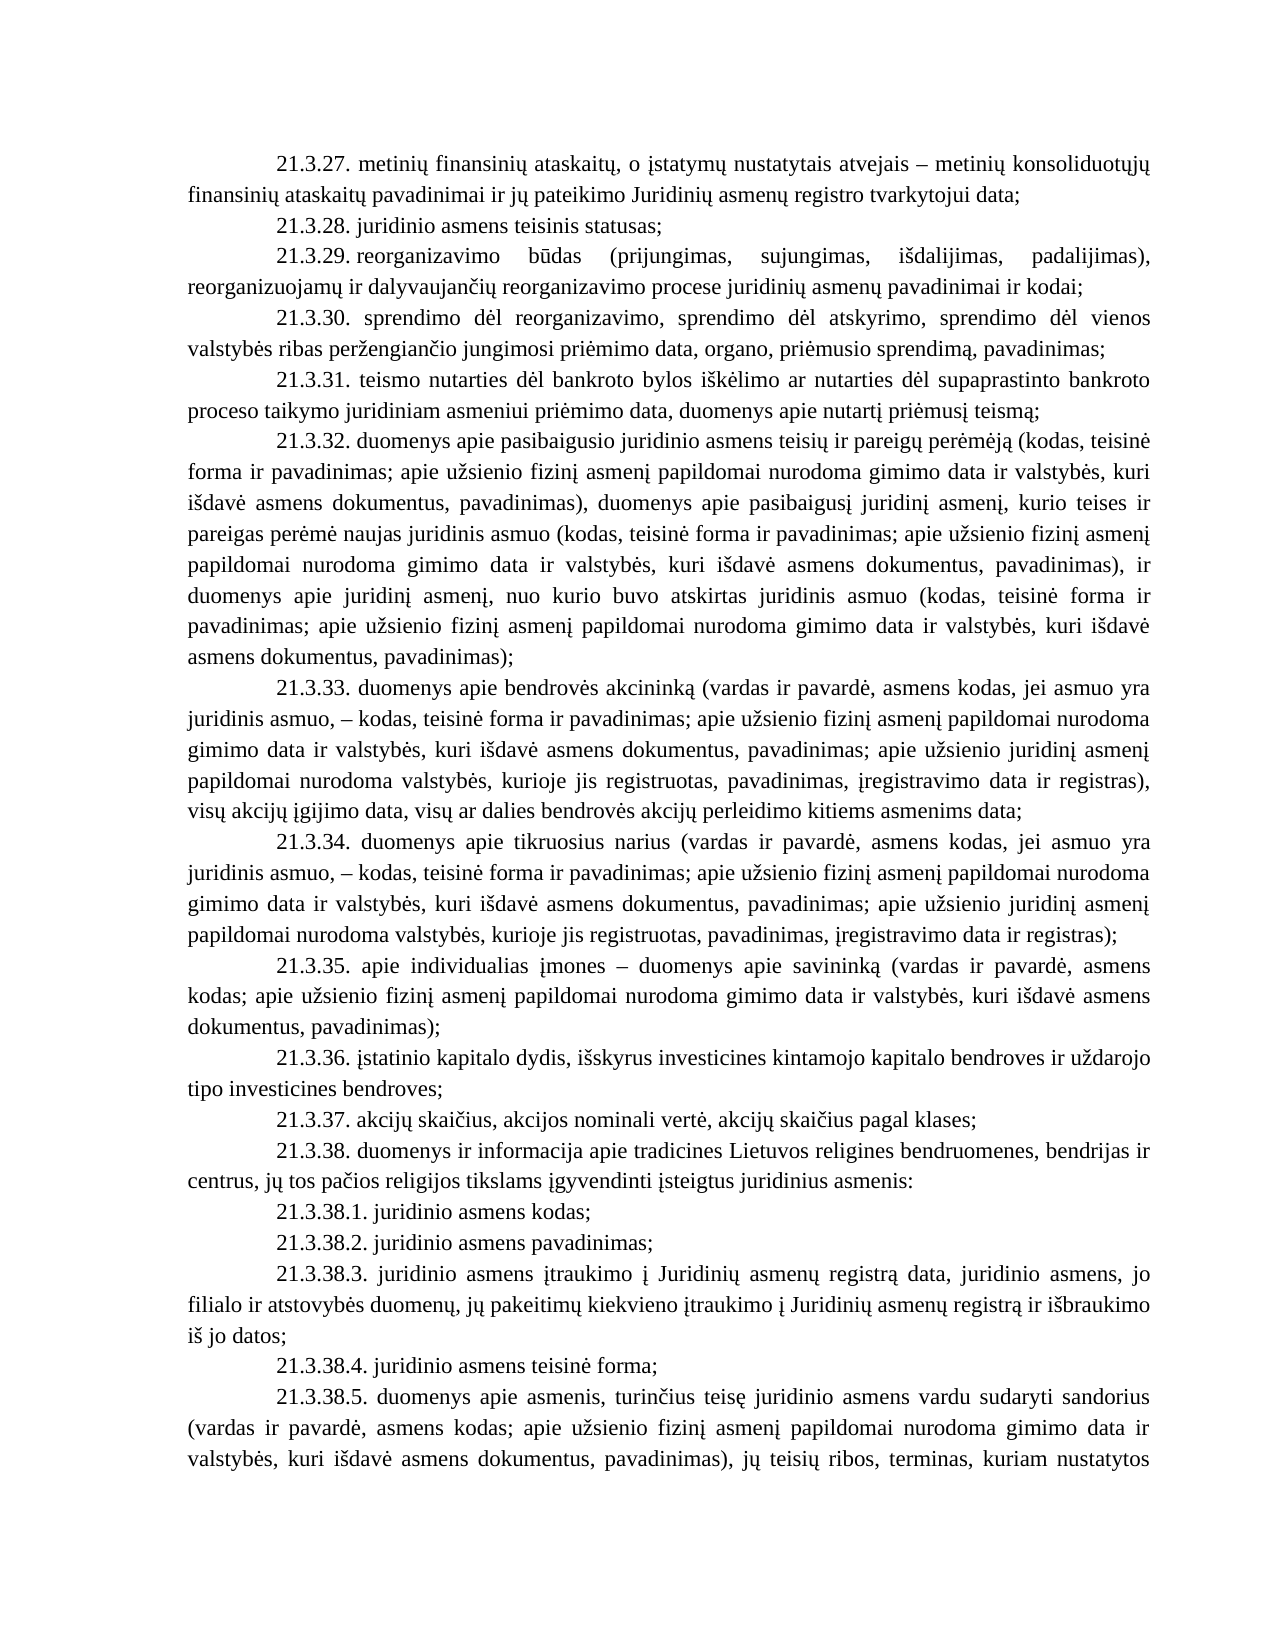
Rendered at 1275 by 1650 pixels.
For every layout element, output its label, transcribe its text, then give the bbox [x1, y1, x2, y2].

text 21.3.30. sprendimo dėl reorganizavimo, sprendimo dėl atskyrimo, sprendimo dėl vienos valstybės ribas peržengiančio jungimosi priėmimo data, organo, priėmusio sprendimą, pavadinimas; [187, 304, 1152, 361]
text 21.3.38.3. juridinio asmens įtraukimo į Juridinių asmenų registrą data, juridinio asmens, jo filialo ir atstovybės duomenų, jų pakeitimų kiekvieno įtraukimo į Juridinių asmenų registrą ir išbraukimo iš jo datos; [187, 1260, 1152, 1348]
text 21.3.29. reorganizavimo būdas (prijungimas, sujungimas, išdalijimas, padalijimas), reorganizuojamų ir dalyvaujančių reorganizavimo procese juridinių asmenų pavadinimai ir kodai; [187, 242, 1152, 300]
text 21.3.27. metinių finansinių ataskaitų, o įstatymų nustatytais atvejais – metinių konsoliduotųjų finansinių ataskaitų pavadinimai ir jų pateikimo Juridinių asmenų registro tvarkytojui data; [187, 150, 1152, 207]
text 21.3.37. akcijų skaičius, akcijos nominali vertė, akcijų skaičius pagal klases; [187, 1106, 1152, 1132]
text 21.3.36. įstatinio kapitalo dydis, išskyrus investicines kintamojo kapitalo bendroves ir uždarojo tipo investicines bendroves; [187, 1044, 1152, 1101]
text 21.3.31. teismo nutarties dėl bankroto bylos iškėlimo ar nutarties dėl supaprastinto bankroto proceso taikymo juridiniam asmeniui priėmimo data, duomenys apie nutartį priėmusį teismą; [187, 366, 1152, 423]
text 21.3.34. duomenys apie tikruosius narius (vardas ir pavardė, asmens kodas, jei asmuo yra juridinis asmuo, – kodas, teisinė forma ir pavadinimas; apie užsienio fizinį asmenį papildomai nurodoma gimimo data ir valstybės, kuri išdavė asmens dokumentus, pavadinimas; apie užsienio juridinį asmenį papildomai nurodoma valstybės, kurioje jis registruotas, pavadinimas, įregistravimo data ir registras); [187, 828, 1152, 947]
text 21.3.38.4. juridinio asmens teisinė forma; [187, 1352, 1152, 1379]
text 21.3.38.5. duomenys apie asmenis, turinčius teisę juridinio asmens vardu sudaryti sandorius (vardas ir pavardė, asmens kodas; apie užsienio fizinį asmenį papildomai nurodoma gimimo data ir valstybės, kuri išdavė asmens dokumentus, pavadinimas), jų teisių ribos, terminas, kuriam nustatytos [187, 1383, 1152, 1471]
text 21.3.38. duomenys ir informacija apie tradicines Lietuvos religines bendruomenes, bendrijas ir centrus, jų tos pačios religijos tikslams įgyvendinti įsteigtus juridinius asmenis: [187, 1137, 1152, 1194]
text 21.3.33. duomenys apie bendrovės akcininką (vardas ir pavardė, asmens kodas, jei asmuo yra juridinis asmuo, – kodas, teisinė forma ir pavadinimas; apie užsienio fizinį asmenį papildomai nurodoma gimimo data ir valstybės, kuri išdavė asmens dokumentus, pavadinimas; apie užsienio juridinį asmenį papildomai nurodoma valstybės, kurioje jis registruotas, pavadinimas, įregistravimo data ir registras), visų akcijų įgijimo data, visų ar dalies bendrovės akcijų perleidimo kitiems asmenims data; [187, 674, 1152, 824]
text 21.3.38.1. juridinio asmens kodas; [187, 1198, 1152, 1225]
text 21.3.28. juridinio asmens teisinis statusas; [187, 212, 1152, 238]
text 21.3.32. duomenys apie pasibaigusio juridinio asmens teisių ir pareigų perėmėją (kodas, teisinė forma ir pavadinimas; apie užsienio fizinį asmenį papildomai nurodoma gimimo data ir valstybės, kuri išdavė asmens dokumentus, pavadinimas), duomenys apie pasibaigusį juridinį asmenį, kurio teises ir pareigas perėmė naujas juridinis asmuo (kodas, teisinė forma ir pavadinimas; apie užsienio fizinį asmenį papildomai nurodoma gimimo data ir valstybės, kuri išdavė asmens dokumentus, pavadinimas), ir duomenys apie juridinį asmenį, nuo kurio buvo atskirtas juridinis asmuo (kodas, teisinė forma ir pavadinimas; apie užsienio fizinį asmenį papildomai nurodoma gimimo data ir valstybės, kuri išdavė asmens dokumentus, pavadinimas); [187, 427, 1152, 670]
text 21.3.38.2. juridinio asmens pavadinimas; [187, 1229, 1152, 1256]
text 21.3.35. apie individualias įmones – duomenys apie savininką (vardas ir pavardė, asmens kodas; apie užsienio fizinį asmenį papildomai nurodoma gimimo data ir valstybės, kuri išdavė asmens dokumentus, pavadinimas); [187, 952, 1152, 1040]
